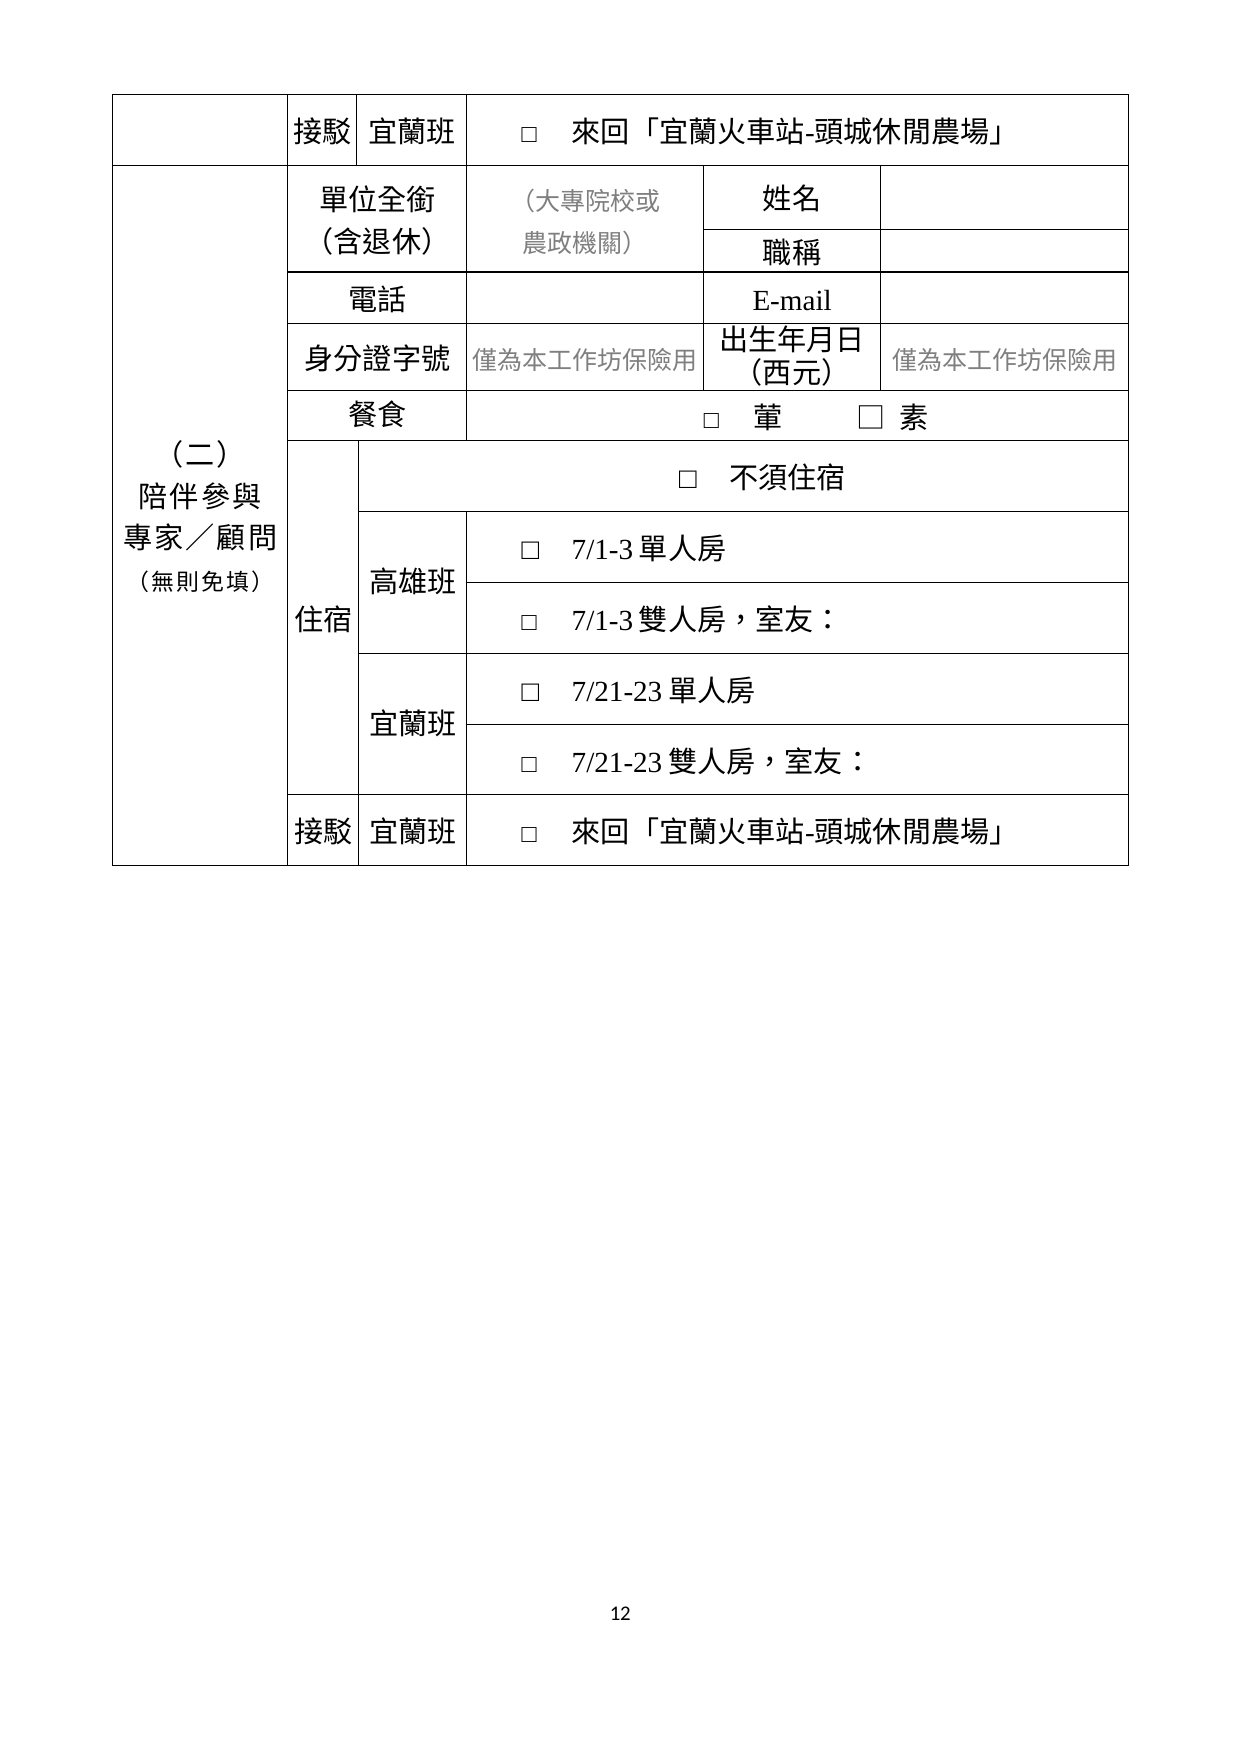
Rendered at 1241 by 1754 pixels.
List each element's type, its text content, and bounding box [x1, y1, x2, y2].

table_cell 電話 [288, 273, 466, 322]
table_cell [881, 273, 1128, 322]
table_cell E-mail [704, 273, 880, 322]
table_cell 來回「宜蘭火車站-頭城休閒農場」 [467, 95, 1128, 165]
table_cell 僅為本工作坊保險用 [467, 324, 703, 390]
table_cell （二） 陪伴參與 專家／顧問 （無則免填） [113, 166, 287, 865]
table_cell 接駁 [288, 95, 356, 165]
table_cell 住宿 [288, 441, 358, 794]
table_cell 姓名 [704, 166, 880, 229]
table_header [113, 95, 287, 165]
table_cell 葷 □ 素 [467, 391, 1128, 440]
table_cell 僅為本工作坊保險用 [881, 324, 1128, 390]
table_cell 餐食 [288, 391, 466, 440]
table_cell 7/21-23雙人房，室友： [467, 725, 1128, 794]
table_cell 宜蘭班 [359, 795, 466, 865]
table_cell 接駁 [288, 795, 358, 865]
table_cell 身分證字號 [288, 324, 466, 390]
table_cell 7/21-23單人房 [467, 654, 1128, 723]
table_cell 7/1-3雙人房，室友： [467, 583, 1128, 653]
table_cell 來回「宜蘭火車站-頭城休閒農場」 [467, 795, 1128, 865]
table_cell [467, 273, 703, 322]
table_cell 宜蘭班 [357, 95, 466, 165]
table_cell 單位全銜 （含退休） [288, 166, 466, 271]
table_cell 職稱 [704, 230, 880, 271]
table_cell 出生年月日 （西元） [704, 324, 880, 390]
table_cell 高雄班 [359, 512, 466, 653]
table_cell （大專院校或 農政機關） [467, 166, 703, 271]
table_cell [881, 230, 1128, 271]
table_cell 7/1-3單人房 [467, 512, 1128, 582]
table_cell [881, 166, 1128, 229]
table_cell 宜蘭班 [359, 654, 466, 794]
table_cell 不須住宿 [359, 441, 1128, 511]
